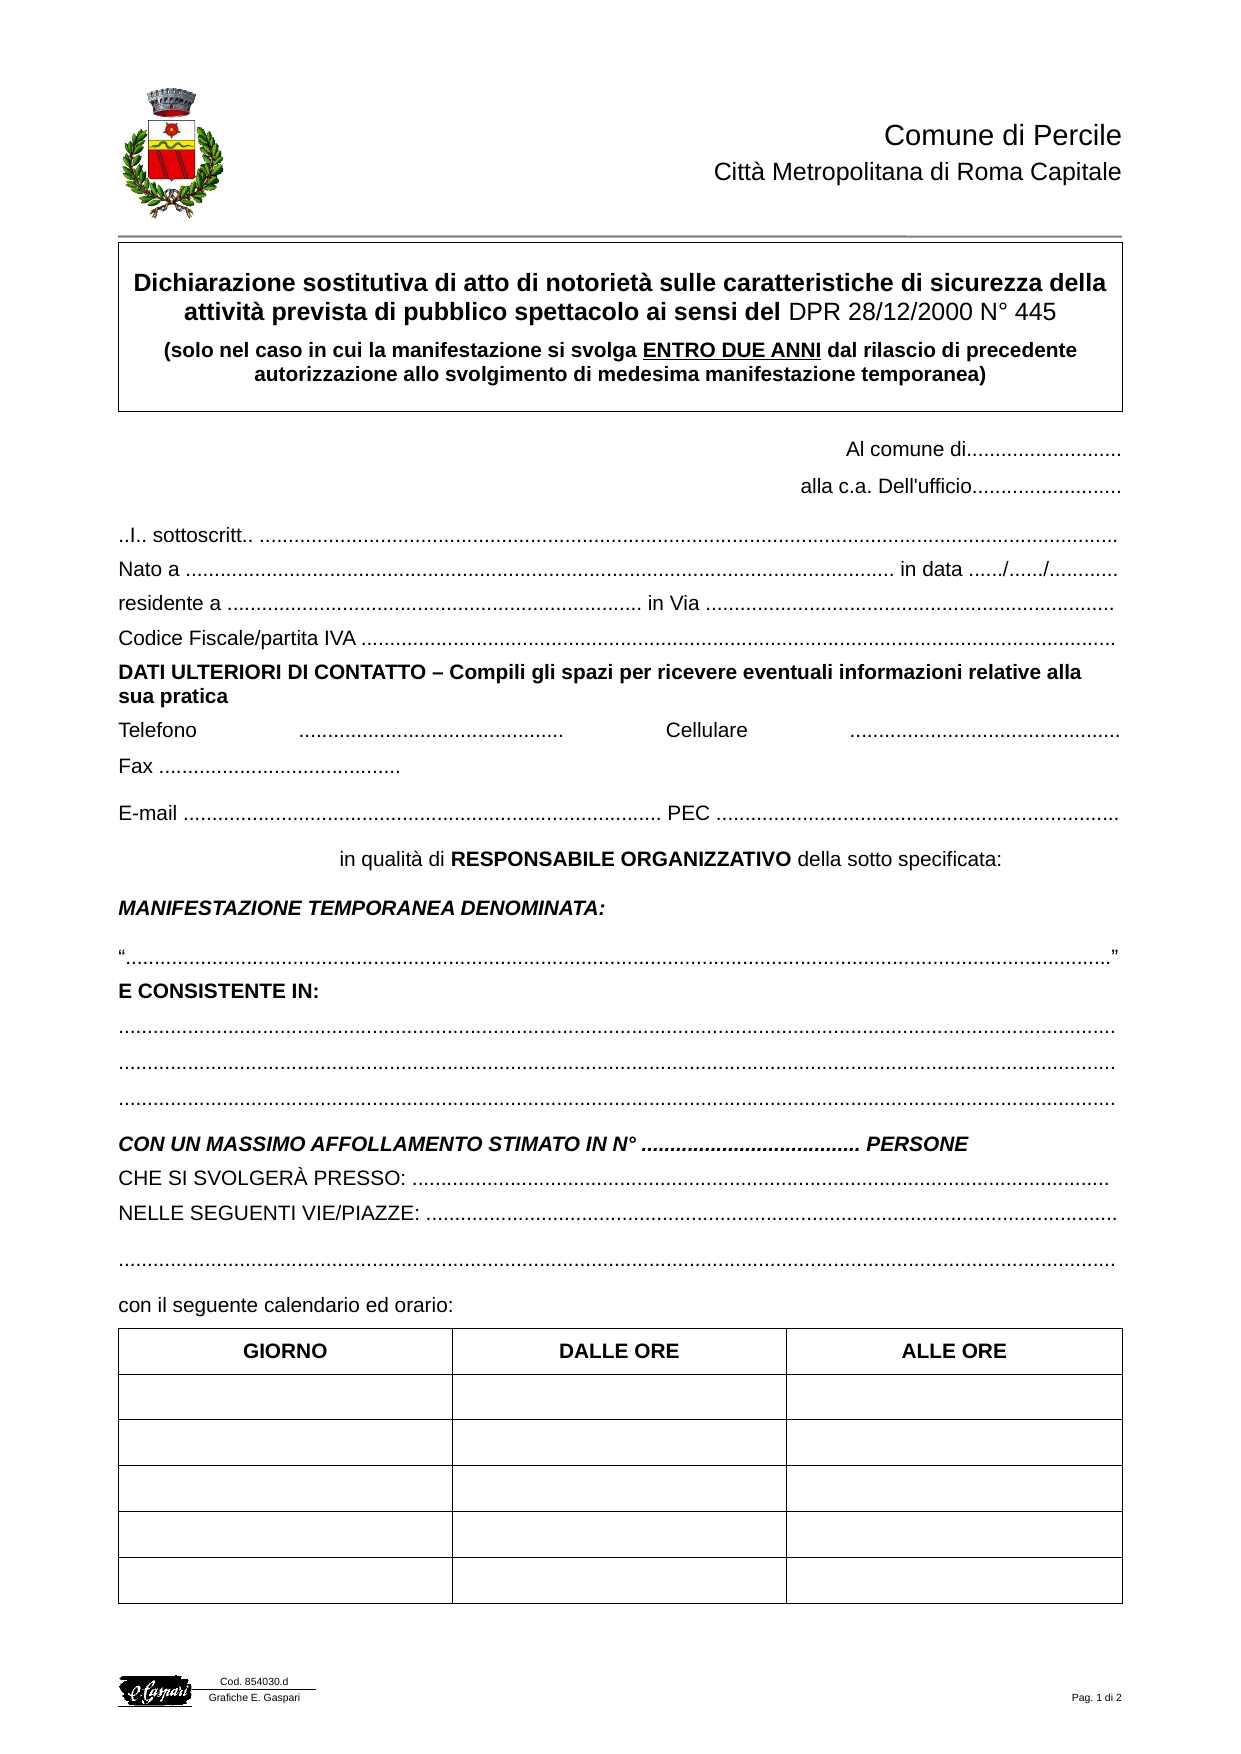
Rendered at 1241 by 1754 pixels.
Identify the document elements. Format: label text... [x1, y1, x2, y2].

text Codice Fiscale/partita IVA ................................................................................................................................... [118, 626, 1122, 649]
table_cell [787, 1512, 1122, 1557]
text alla c.a. Dell'ufficio.......................... [118, 473, 1122, 497]
table_cell [787, 1558, 1122, 1603]
table_cell [453, 1512, 786, 1557]
text residente a ........................................................................ in Via ....................................................................... [118, 591, 1122, 615]
table_cell [119, 1558, 452, 1603]
text E-mail ................................................................................... PEC ...................................................................... [118, 801, 1122, 824]
table_header Dichiarazione sostitutiva di atto di notorietà sulle caratteristiche di sicurezza della attività prevista di pubblico spettacolo ai sensi del DPR 28/12/2000 N° 445 (solo nel caso in cui la manifestazione si svolga ENTRO DUE ANNI dal rilascio di precedente autorizzazione allo svolgimento di medesima manifestazione temporanea) [119, 243, 1122, 411]
table_cell [453, 1558, 786, 1603]
picture [118, 1674, 192, 1706]
table_cell [119, 1420, 452, 1465]
table_cell [453, 1466, 786, 1511]
table_header GIORNO [119, 1329, 452, 1373]
text “...........................................................................................................................................................................” [118, 945, 1122, 969]
text E CONSISTENTE IN: [118, 979, 1122, 1003]
subtitle CON UN MASSIMO AFFOLLAMENTO STIMATO IN N° ...................................... PERSONE [118, 1132, 1122, 1156]
text DATI ULTERIORI DI CONTATTO – Compili gli spazi per ricevere eventuali informazioni relative alla sua pratica [118, 660, 1122, 708]
table_cell [453, 1375, 786, 1419]
text Comune di Percile [224, 118, 1122, 152]
table_cell [787, 1420, 1122, 1465]
picture [122, 87, 224, 219]
table_cell [119, 1466, 452, 1511]
text ..I.. sottoscritt.. ..................................................................................................................................................... [118, 522, 1122, 546]
table_cell [787, 1466, 1122, 1511]
text ....................................................................................................................................................................................................................................................................................................................................................................................................................................................................................................................................... [118, 1014, 1122, 1109]
text Città Metropolitana di Roma Capitale [224, 157, 1122, 185]
text con il seguente calendario ed orario: [118, 1293, 1122, 1317]
text Telefono .............................................. Cellulare ............................................... Fax .......................................... [118, 718, 1122, 778]
table_cell [119, 1375, 452, 1419]
table_cell [453, 1420, 786, 1465]
text Nato a ........................................................................................................................... in data ....../....../............ [118, 557, 1122, 581]
subtitle MANIFESTAZIONE TEMPORANEA DENOMINATA: [118, 896, 1122, 920]
text CHE SI SVOLGERÀ PRESSO: ......................................................................................................................... [118, 1166, 1122, 1190]
text NELLE SEGUENTI VIE/PIAZZE: ........................................................................................................................ [118, 1201, 1122, 1224]
table_cell [787, 1375, 1122, 1419]
table_header DALLE ORE [453, 1329, 786, 1373]
text Al comune di........................... [118, 437, 1122, 461]
text in qualità di RESPONSABILE ORGANIZZATIVO della sotto specificata: [266, 847, 1122, 871]
table_cell [119, 1512, 452, 1557]
table_header ALLE ORE [787, 1329, 1122, 1373]
text ............................................................................................................................................................................. [118, 1247, 1122, 1271]
